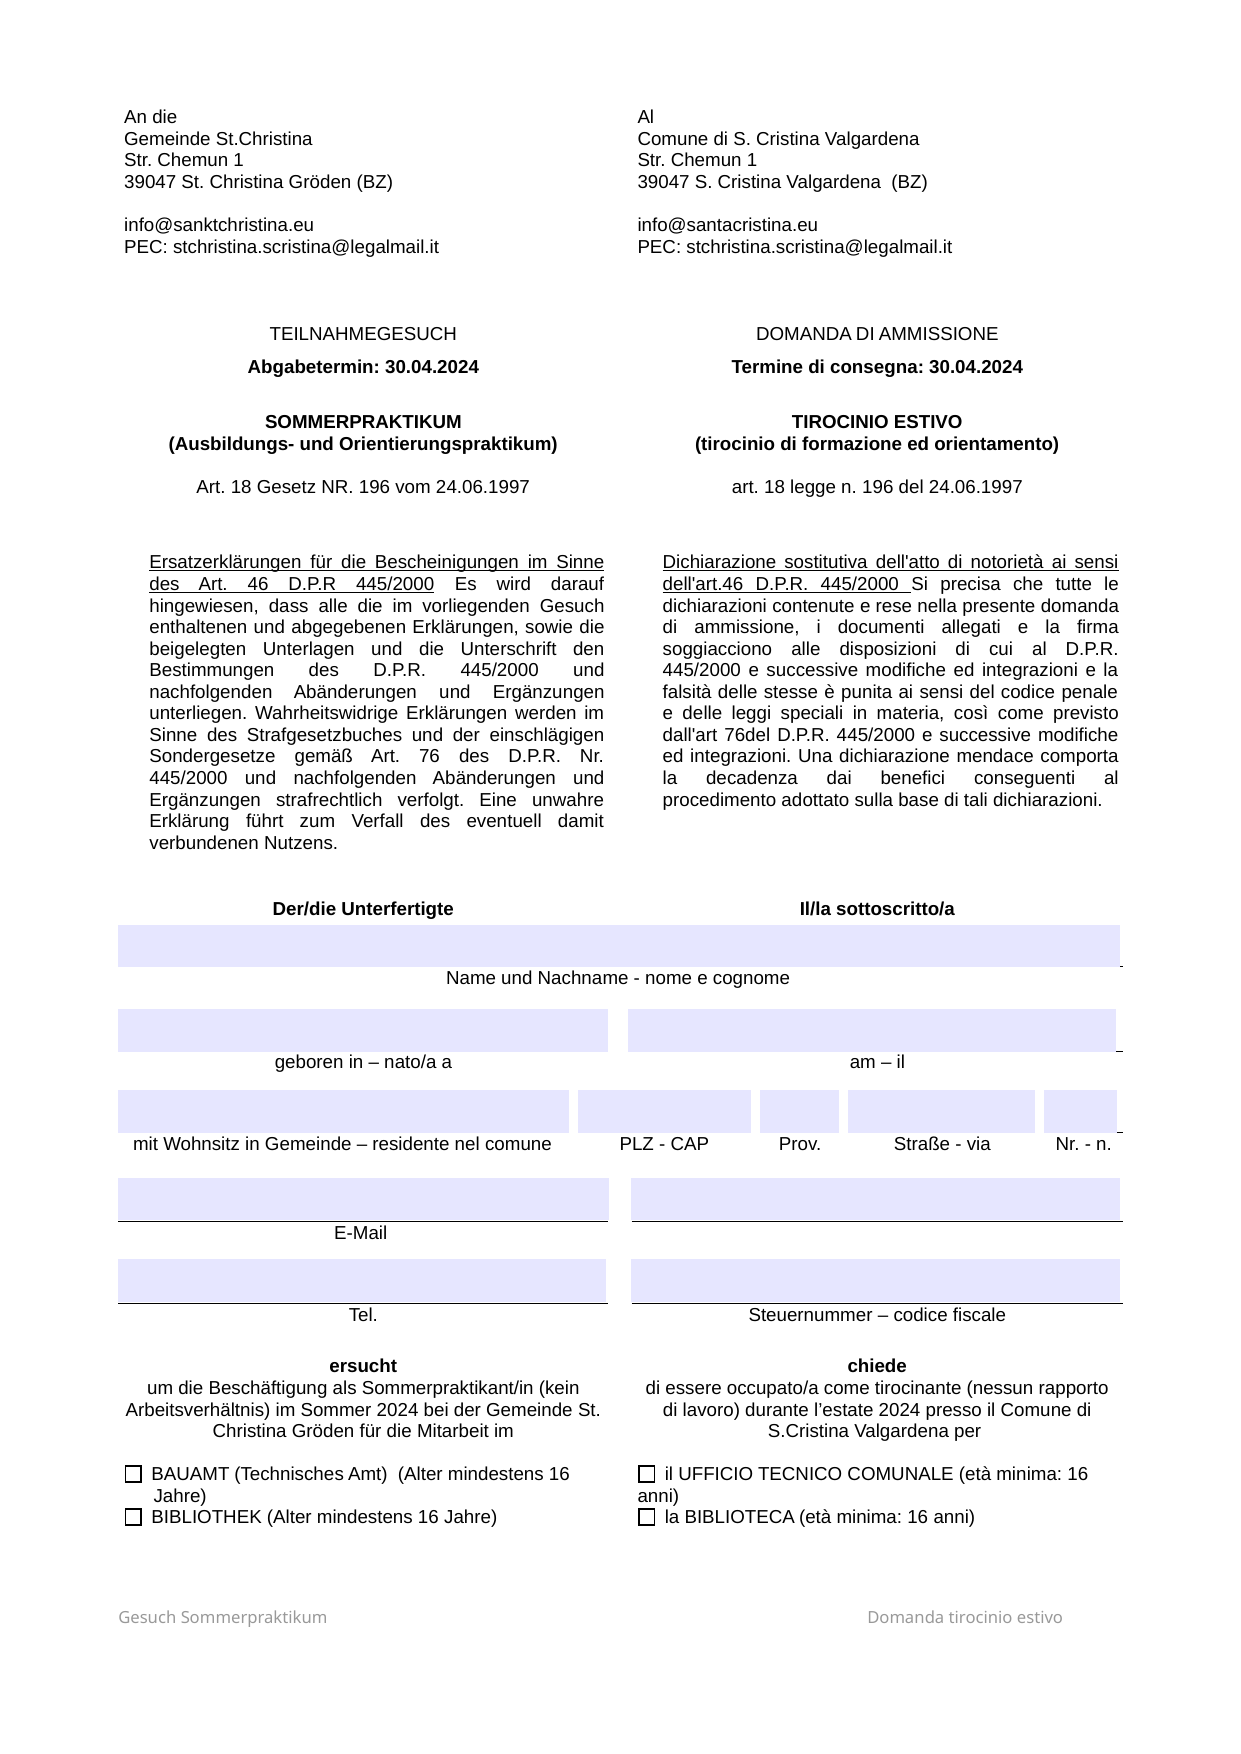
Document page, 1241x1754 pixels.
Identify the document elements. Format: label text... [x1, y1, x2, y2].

table_cell [838, 1132, 851, 1178]
table_cell ersucht um die Beschäftigung als Sommerpraktikant/in (kein Arbeitsverhältnis) im Sommer 2024 bei der Gemeinde St. Christina Gröden für die Mitarbeit im BAUAMT (Technisches Amt) (Alter mindestens 16 Jahre) BIBLIOTHEK (Alter mindestens 16 Jahre) [118, 1350, 608, 1555]
table_cell SOMMERPRAKTIKUM (Ausbildungs- und Orientierungspraktikum) Art. 18 Gesetz NR. 196 vom 24.06.1997 [118, 405, 608, 503]
table_cell [566, 1132, 579, 1178]
table_cell [1035, 1091, 1044, 1132]
table_cell Tel. [118, 1304, 608, 1349]
table_cell Straße - via [851, 1133, 1033, 1178]
table_cell mit Wohnsitz in Gemeinde – residente nel comune [118, 1133, 566, 1178]
table_cell Der/die Unterfertigte [118, 892, 608, 925]
table_cell Ersatzerklärungen für die Bescheinigungen im Sinne des Art. 46 D.P.R 445/2000 Es wird darauf hingewiesen, dass alle die im vorliegenden Gesuch enthaltenen und abgegebenen Erklärungen, sowie die beigelegten Unterlagen und die Unterschrift den Bestimmungen des D.P.R. 445/2000 und nachfolgenden Abänderungen und Ergänzungen unterliegen. Wahrheitswidrige Erklärungen werden im Sinne des Strafgesetzbuches und der einschlägigen Sondergesetze gemäß Art. 76 des D.P.R. Nr. 445/2000 und nachfolgenden Abänderungen und Ergänzungen strafrechtlich verfolgt. Eine unwahre Erklärung führt zum Verfall des eventuell damit verbundenen Nutzens. [118, 536, 608, 859]
table_cell [608, 1303, 632, 1349]
table_cell [751, 1091, 760, 1132]
table_cell [608, 1259, 631, 1302]
table_cell [608, 1178, 632, 1221]
table_cell PLZ - CAP [579, 1133, 749, 1178]
table_header Al Comune di S. Cristina Valgardena Str. Chemun 1 39047 S. Cristina Valgardena (BZ) info@santacristina.eu PEC: stchristina.scristina@legalmail.it [632, 100, 1123, 284]
table_cell [608, 503, 632, 536]
table_cell am – il [632, 1052, 1123, 1091]
table_cell chiede di essere occupato/a come tirocinante (nessun rapporto di lavoro) durante l’estate 2024 presso il Comune di S.Cristina Valgardena per il UFFICIO TECNICO COMUNALE (età minima: 16 anni) la BIBLIOTECA (età minima: 16 anni) [632, 1350, 1123, 1555]
table_cell [632, 1178, 1123, 1221]
table_cell geboren in – nato/a a [118, 1052, 608, 1091]
table_cell [1034, 1132, 1044, 1178]
table_cell [632, 1222, 1123, 1259]
table_cell [632, 859, 1123, 892]
table_cell Abgabetermin: 30.04.2024 [118, 350, 608, 405]
table_cell [569, 1091, 578, 1132]
table_cell TIROCINIO ESTIVO (tirocinio di formazione ed orientamento) art. 18 legge n. 196 del 24.06.1997 [632, 405, 1123, 503]
table_cell [608, 350, 632, 405]
table_cell [632, 503, 1123, 536]
table_cell E-Mail [118, 1222, 608, 1259]
table_cell [839, 1091, 848, 1132]
table_cell [608, 536, 632, 859]
table_cell Nr. - n. [1045, 1133, 1123, 1178]
table_cell [118, 284, 608, 317]
table_cell [749, 1132, 762, 1178]
table_cell [608, 859, 632, 892]
table_cell Il/la sottoscritto/a [632, 892, 1123, 925]
table_cell [608, 284, 632, 317]
table_cell TEILNAHMEGESUCH [118, 318, 608, 350]
table_cell [608, 1350, 632, 1555]
table_cell [608, 1010, 628, 1051]
table_cell [1116, 1010, 1123, 1051]
table_cell [118, 503, 608, 536]
table_cell Prov. [762, 1133, 838, 1178]
table_cell [608, 1051, 632, 1090]
table_cell [1117, 1091, 1123, 1132]
table_cell [608, 1221, 632, 1259]
table_cell [632, 284, 1123, 317]
table_cell [608, 318, 632, 350]
table_cell [118, 859, 608, 892]
table_cell [608, 405, 632, 503]
table_cell Name und Nachname - nome e cognome [118, 967, 1123, 1009]
table_cell [608, 892, 632, 925]
table_header [608, 100, 632, 284]
table_cell DOMANDA DI AMMISSIONE [632, 318, 1123, 350]
table_cell Termine di consegna: 30.04.2024 [632, 350, 1123, 405]
table_header An die Gemeinde St.Christina Str. Chemun 1 39047 St. Christina Gröden (BZ) info@sanktchristina.eu PEC: stchristina.scristina@legalmail.it [118, 100, 608, 284]
table_cell Dichiarazione sostitutiva dell'atto di notorietà ai sensi dell'art.46 D.P.R. 445/2000 Si precisa che tutte le dichiarazioni contenute e rese nella presente domanda di ammissione, i documenti allegati e la firma soggiacciono alle disposizioni di cui al D.P.R. 445/2000 e successive modifiche ed integrazioni e la falsità delle stesse è punita ai sensi del codice penale e delle leggi speciali in materia, così come previsto dall'art 76del D.P.R. 445/2000 e successive modifiche ed integrazioni. Una dichiarazione mendace comporta la decadenza dai benefici conseguenti al procedimento adottato sulla base di tali dichiarazioni. [632, 536, 1123, 859]
table_cell Steuernummer – codice fiscale [632, 1304, 1123, 1349]
